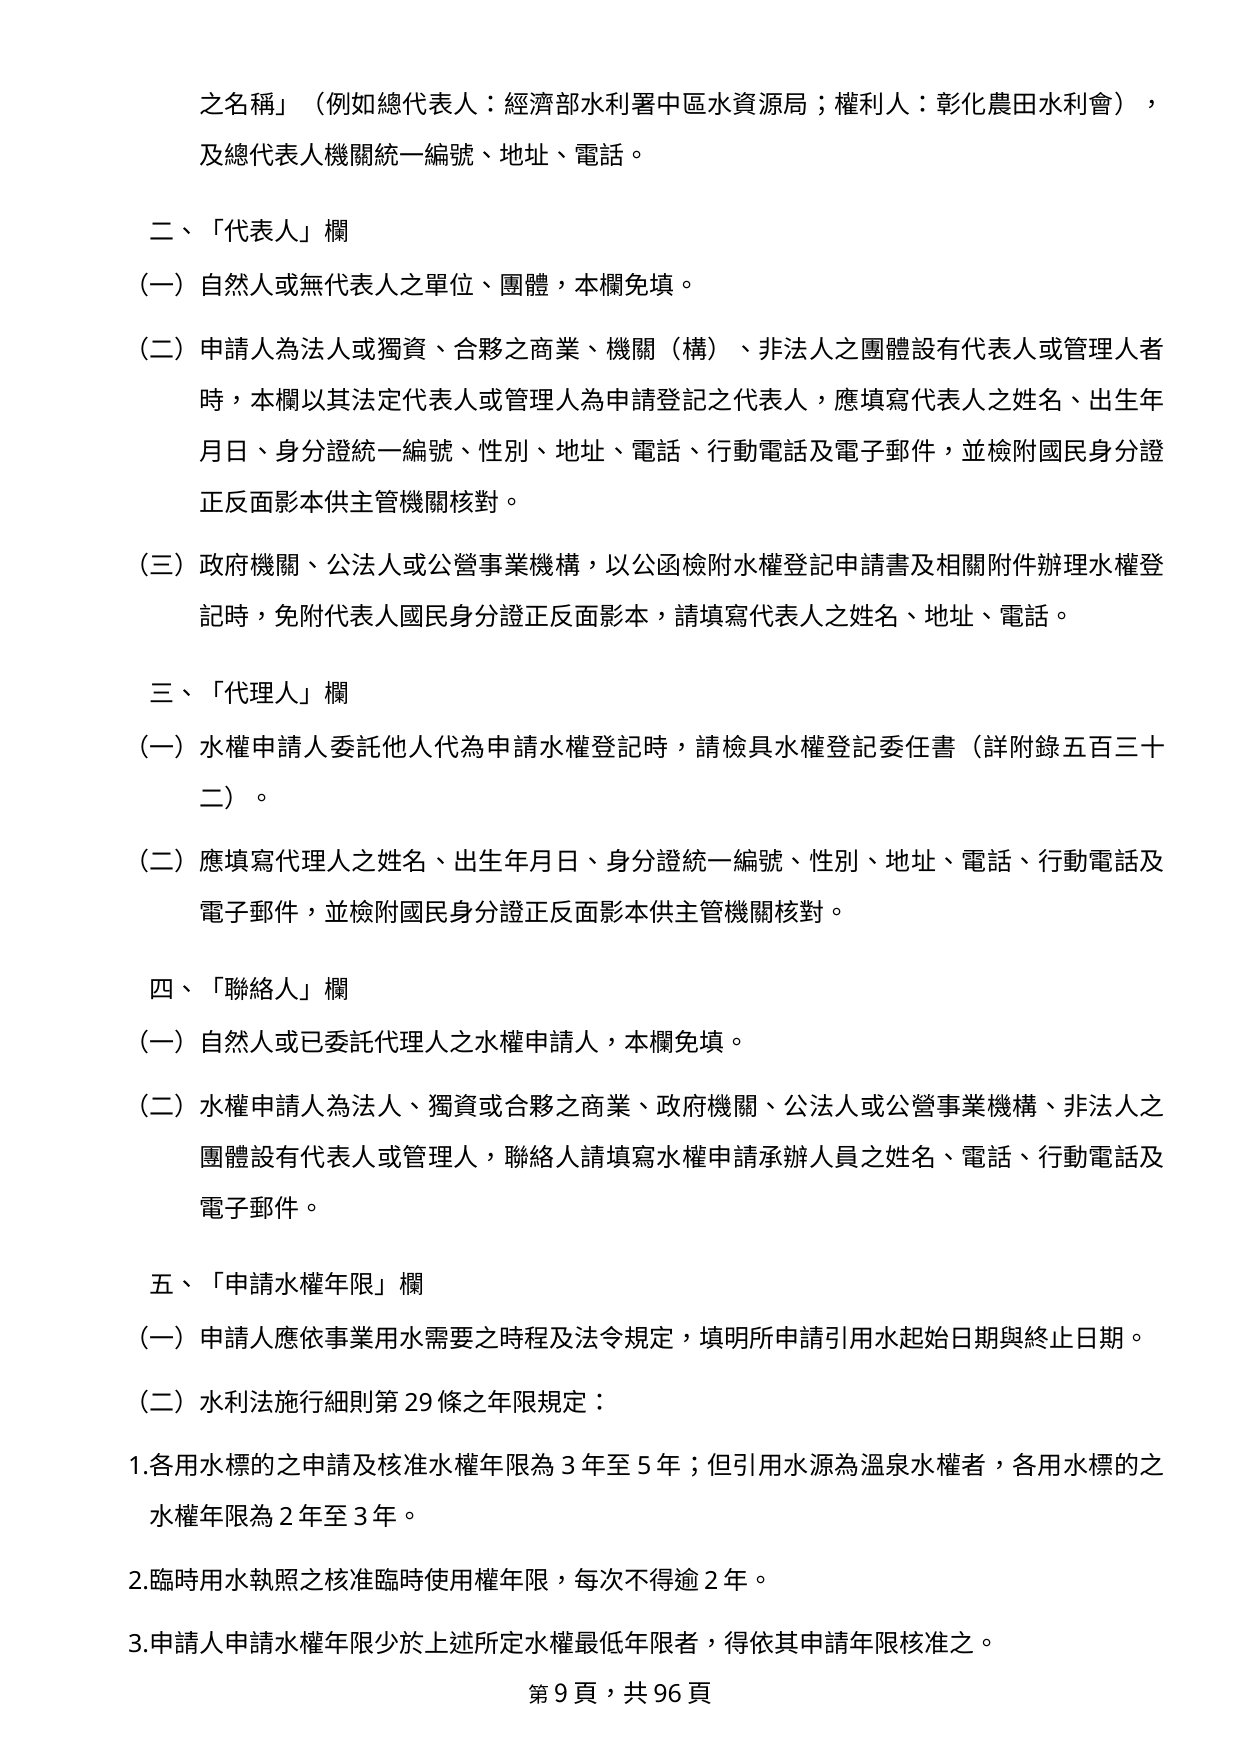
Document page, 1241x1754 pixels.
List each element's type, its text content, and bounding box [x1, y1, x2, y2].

subtitle 政府機關、公法人或公營事業機構，以公函檢附水權登記申請書及相關附件辦理水權登記時，免附代表人國民身分證正反面影本，請填寫代表人之姓名、地址、電話。 [199, 548, 1165, 633]
subtitle 申請人應依事業用水需要之時程及法令規定，填明所申請引用水起始日期與終止日期。 [199, 1321, 1165, 1355]
subtitle 「代表人」欄 [199, 207, 1165, 249]
subtitle 自然人或已委託代理人之水權申請人，本欄免填。 [199, 1025, 1165, 1059]
subtitle 「申請水權年限」欄 [199, 1261, 1165, 1302]
subtitle 水權申請人為法人、獨資或合夥之商業、政府機關、公法人或公營事業機構、非法人之團體設有代表人或管理人，聯絡人請填寫水權申請承辦人員之姓名、電話、行動電話及電子郵件。 [199, 1089, 1165, 1225]
subtitle 水權申請人委託他人代為申請水權登記時，請檢具水權登記委任書（詳附錄五百七十八）。 [199, 729, 1165, 814]
subtitle 申請人申請水權年限少於上述所定水權最低年限者，得依其申請年限核准之。 [149, 1626, 1165, 1660]
subtitle 「代理人」欄 [199, 669, 1165, 711]
subtitle 應填寫代理人之姓名、出生年月日、身分證統一編號、性別、地址、電話、行動電話及電子郵件，並檢附國民身分證正反面影本供主管機關核對。 [199, 844, 1165, 929]
subtitle 水利法施行細則第29條之年限規定： [199, 1384, 1165, 1418]
subtitle 臨時用水執照之核准臨時使用權年限，每次不得逾2年。 [149, 1563, 1165, 1597]
subtitle 多目標開發之水利事業水權總登記，總代表人應於各申請書之「申請人」欄內，分別書明「總代表人及權利人（係指其他既有水權人之引用水量改自該水利事業內引取者或分擔該水利事業開發費用之自然人、法人、機關、非法人之團體設有代表人或管理人者）之名稱」（例如總代表人：經濟部水利署中區水資源局；權利人：彰化農田水利會），及總代表人機關統一編號、地址、電話。 [199, 87, 1165, 172]
subtitle 「聯絡人」欄 [199, 965, 1165, 1006]
subtitle 自然人或無代表人之單位、團體，本欄免填。 [199, 268, 1165, 302]
subtitle 各用水標的之申請及核准水權年限為3年至5年；但引用水源為溫泉水權者，各用水標的之水權年限為2年至3年。 [149, 1448, 1165, 1533]
subtitle 申請人為法人或獨資、合夥之商業、機關（構）、非法人之團體設有代表人或管理人者時，本欄以其法定代表人或管理人為申請登記之代表人，應填寫代表人之姓名、出生年月日、身分證統一編號、性別、地址、電話、行動電話及電子郵件，並檢附國民身分證正反面影本供主管機關核對。 [199, 331, 1165, 518]
